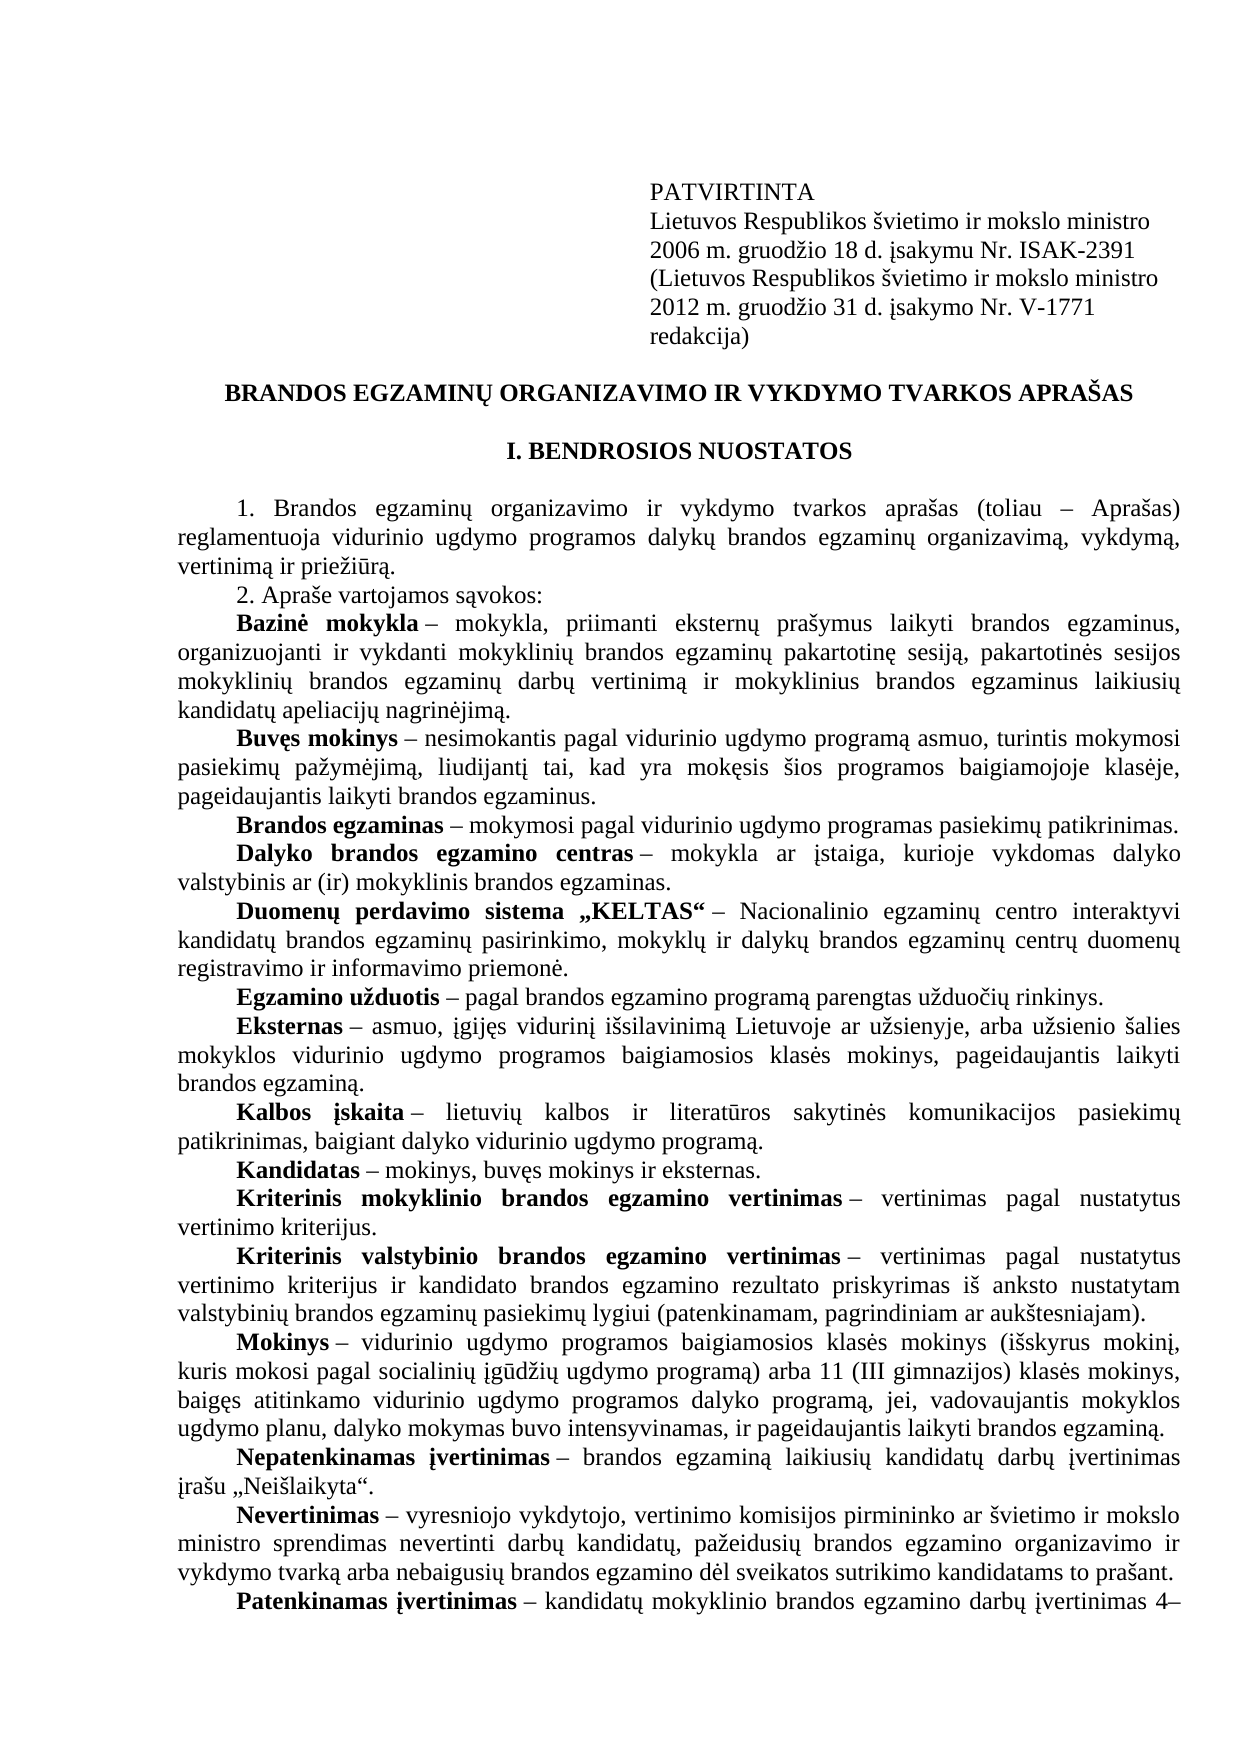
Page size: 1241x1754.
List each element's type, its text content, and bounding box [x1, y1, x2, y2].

text Kalbos įskaita – lietuvių kalbos ir literatūros sakytinės komunikacijos pasiekimų patikrinimas, baigiant dalyko vidurinio ugdymo programą. [177, 1097, 1181, 1155]
text I. BENDROSIOS NUOSTATOS [177, 436, 1181, 465]
text 1. Brandos egzaminų organizavimo ir vykdymo tvarkos aprašas (toliau – Aprašas) reglamentuoja vidurinio ugdymo programos dalykų brandos egzaminų organizavimą, vykdymą, vertinimą ir priežiūrą. [177, 493, 1181, 580]
text Lietuvos Respublikos švietimo ir mokslo ministro [649, 206, 1181, 235]
text redakcija) [649, 321, 1181, 350]
text 2006 m. gruodžio 18 d. įsakymu Nr. ISAK-2391 [649, 235, 1181, 263]
text Eksternas – asmuo, įgijęs vidurinį išsilavinimą Lietuvoje ar užsienyje, arba užsienio šalies mokyklos vidurinio ugdymo programos baigiamosios klasės mokinys, pageidaujantis laikyti brandos egzaminą. [177, 1011, 1181, 1097]
text Nevertinimas – vyresniojo vykdytojo, vertinimo komisijos pirmininko ar švietimo ir mokslo ministro sprendimas nevertinti darbų kandidatų, pažeidusių brandos egzamino organizavimo ir vykdymo tvarką arba nebaigusių brandos egzamino dėl sveikatos sutrikimo kandidatams to prašant. [177, 1500, 1181, 1586]
text Duomenų perdavimo sistema „KELTAS“ – Nacionalinio egzaminų centro interaktyvi kandidatų brandos egzaminų pasirinkimo, mokyklų ir dalykų brandos egzaminų centrų duomenų registravimo ir informavimo priemonė. [177, 896, 1181, 982]
text Kriterinis mokyklinio brandos egzamino vertinimas – vertinimas pagal nustatytus vertinimo kriterijus. [177, 1183, 1181, 1241]
text 2. Apraše vartojamos sąvokos: [177, 580, 1181, 608]
text Mokinys – vidurinio ugdymo programos baigiamosios klasės mokinys (išskyrus mokinį, kuris mokosi pagal socialinių įgūdžių ugdymo programą) arba 11 (III gimnazijos) klasės mokinys, baigęs atitinkamo vidurinio ugdymo programos dalyko programą, jei, vadovaujantis mokyklos ugdymo planu, dalyko mokymas buvo intensyvinamas, ir pageidaujantis laikyti brandos egzaminą. [177, 1327, 1181, 1442]
text Kandidatas – mokinys, buvęs mokinys ir eksternas. [177, 1155, 1181, 1183]
text Bazinė mokykla – mokykla, priimanti eksternų prašymus laikyti brandos egzaminus, organizuojanti ir vykdanti mokyklinių brandos egzaminų pakartotinę sesiją, pakartotinės sesijos mokyklinių brandos egzaminų darbų vertinimą ir mokyklinius brandos egzaminus laikiusių kandidatų apeliacijų nagrinėjimą. [177, 608, 1181, 723]
text PATVIRTINTA [649, 177, 1181, 206]
text Brandos egzaminas – mokymosi pagal vidurinio ugdymo programas pasiekimų patikrinimas. [177, 810, 1181, 838]
text 2012 m. gruodžio 31 d. įsakymo Nr. V-1771 [649, 292, 1181, 321]
text Buvęs mokinys – nesimokantis pagal vidurinio ugdymo programą asmuo, turintis mokymosi pasiekimų pažymėjimą, liudijantį tai, kad yra mokęsis šios programos baigiamojoje klasėje, pageidaujantis laikyti brandos egzaminus. [177, 723, 1181, 810]
text Kriterinis valstybinio brandos egzamino vertinimas – vertinimas pagal nustatytus vertinimo kriterijus ir kandidato brandos egzamino rezultato priskyrimas iš anksto nustatytam valstybinių brandos egzaminų pasiekimų lygiui (patenkinamam, pagrindiniam ar aukštesniajam). [177, 1241, 1181, 1327]
text Egzamino užduotis – pagal brandos egzamino programą parengtas užduočių rinkinys. [177, 982, 1181, 1011]
text (Lietuvos Respublikos švietimo ir mokslo ministro [649, 263, 1181, 292]
text BRANDOS EGZAMINŲ ORGANIZAVIMO IR VYKDYMO TVARKOS APRAŠAS [177, 378, 1181, 407]
text Dalyko brandos egzamino centras – mokykla ar įstaiga, kurioje vykdomas dalyko valstybinis ar (ir) mokyklinis brandos egzaminas. [177, 838, 1181, 896]
text Nepatenkinamas įvertinimas – brandos egzaminą laikiusių kandidatų darbų įvertinimas įrašu „Neišlaikyta“. [177, 1442, 1181, 1500]
text Patenkinamas įvertinimas – kandidatų mokyklinio brandos egzamino darbų įvertinimas 4– [177, 1586, 1181, 1615]
